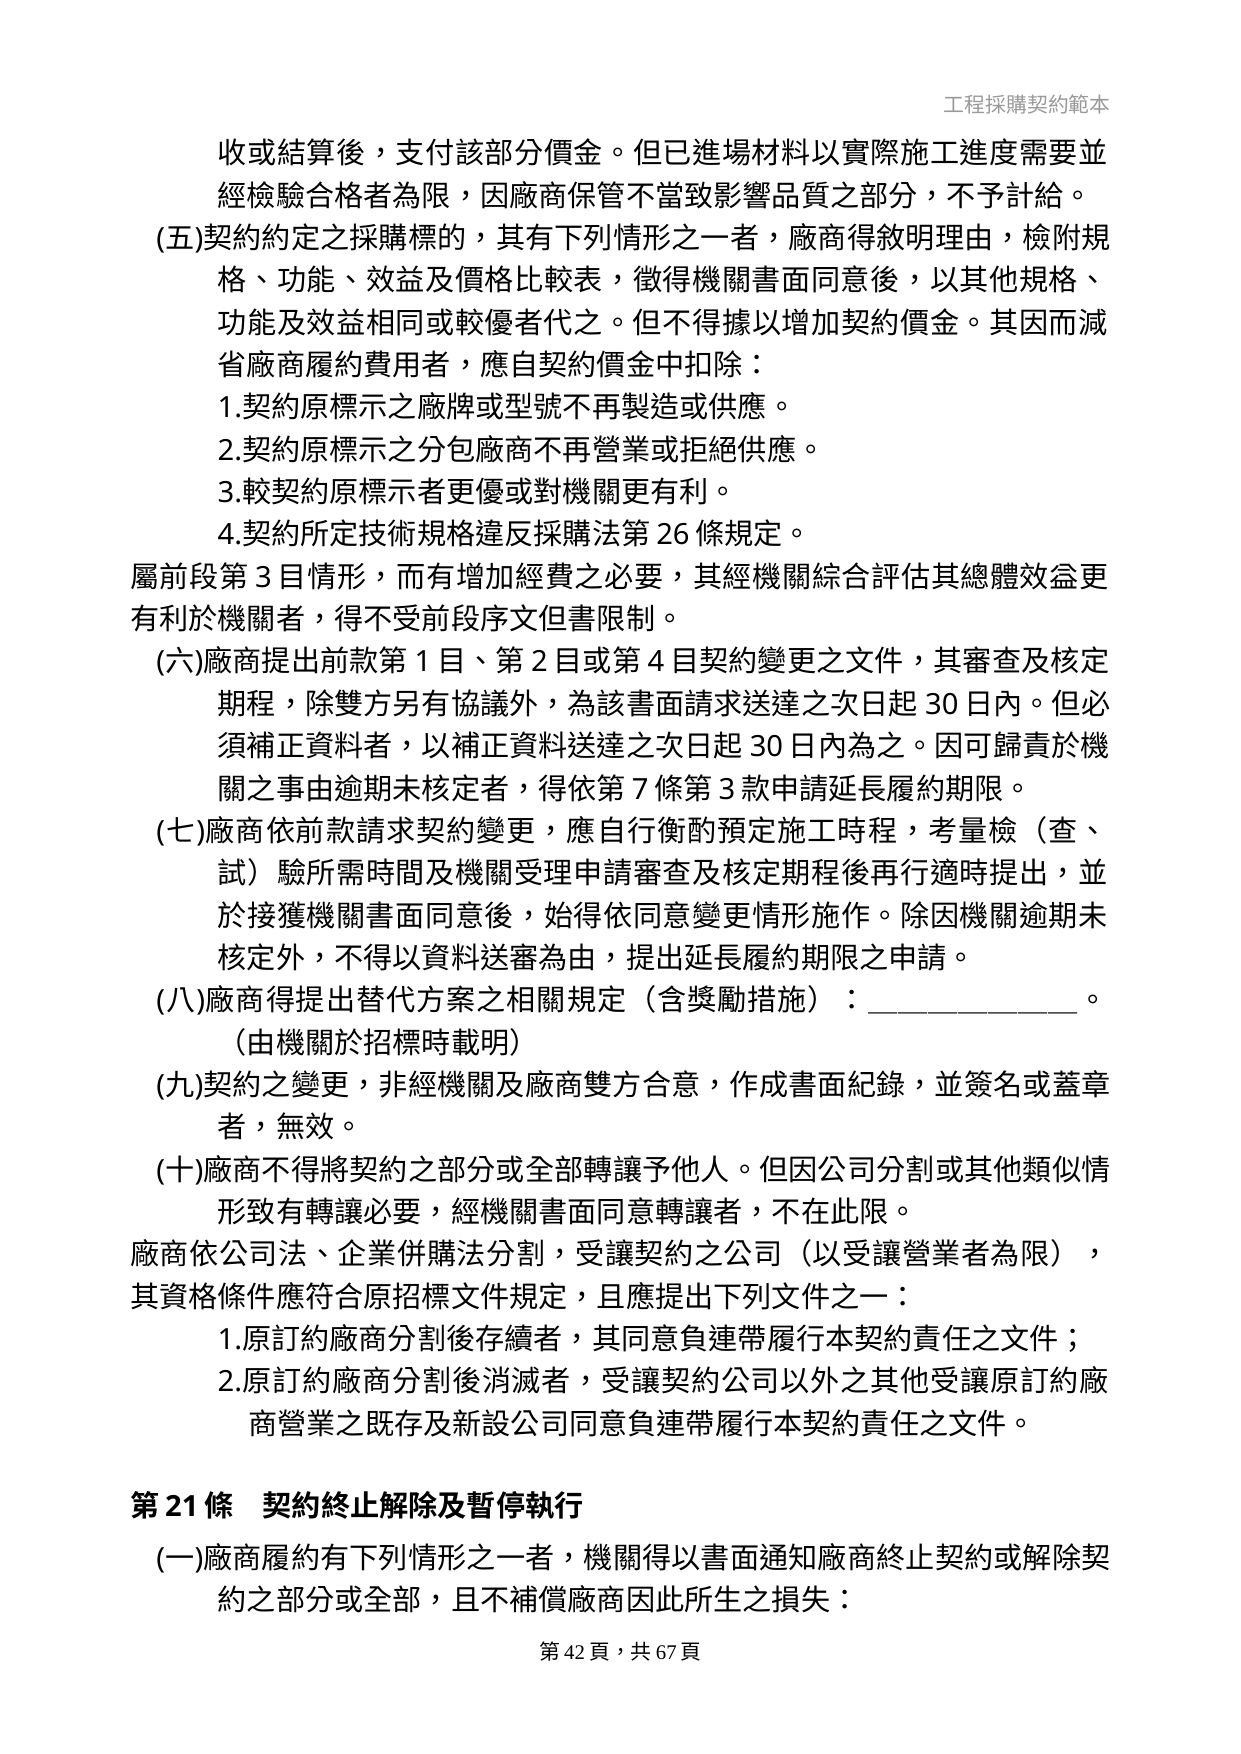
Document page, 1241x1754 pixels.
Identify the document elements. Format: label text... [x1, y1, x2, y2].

text 2.契約原標示之分包廠商不再營業或拒絕供應。 [217, 426, 1110, 468]
text 廠商依公司法、企業併購法分割，受讓契約之公司（以受讓營業者為限），其資格條件應符合原招標文件規定，且應提出下列文件之一： [130, 1231, 1110, 1316]
text (一)廠商履約有下列情形之一者，機關得以書面通知廠商終止契約或解除契約之部分或全部，且不補償廠商因此所生之損失： [156, 1534, 1110, 1619]
text 2.原訂約廠商分割後消滅者，受讓契約公司以外之其他受讓原訂約廠商營業之既存及新設公司同意負連帶履行本契約責任之文件。 [217, 1358, 1110, 1443]
text (五)契約約定之採購標的，其有下列情形之一者，廠商得敘明理由，檢附規格、功能、效益及價格比較表，徵得機關書面同意後，以其他規格、功能及效益相同或較優者代之。但不得據以增加契約價金。其因而減省廠商履約費用者，應自契約價金中扣除： [156, 214, 1110, 384]
text 收或結算後，支付該部分價金。但已進場材料以實際施工進度需要並經檢驗合格者為限，因廠商保管不當致影響品質之部分，不予計給。 [156, 130, 1110, 214]
text 第21條 契約終止解除及暫停執行 [130, 1482, 1110, 1525]
text (九)契約之變更，非經機關及廠商雙方合意，作成書面紀錄，並簽名或蓋章者，無效。 [156, 1062, 1110, 1146]
text 屬前段第3目情形，而有增加經費之必要，其經機關綜合評估其總體效益更有利於機關者，得不受前段序文但書限制。 [130, 553, 1110, 638]
text 4.契約所定技術規格違反採購法第26條規定。 [217, 511, 1110, 553]
text (七)廠商依前款請求契約變更，應自行衡酌預定施工時程，考量檢（查、試）驗所需時間及機關受理申請審查及核定期程後再行適時提出，並於接獲機關書面同意後，始得依同意變更情形施作。除因機關逾期未核定外，不得以資料送審為由，提出延長履約期限之申請。 [156, 808, 1110, 977]
text 1.契約原標示之廠牌或型號不再製造或供應。 [217, 384, 1110, 426]
text 3.較契約原標示者更優或對機關更有利。 [217, 468, 1110, 511]
text (十)廠商不得將契約之部分或全部轉讓予他人。但因公司分割或其他類似情形致有轉讓必要，經機關書面同意轉讓者，不在此限。 [156, 1146, 1110, 1231]
text (六)廠商提出前款第1目、第2目或第4目契約變更之文件，其審查及核定期程，除雙方另有協議外，為該書面請求送達之次日起30日內。但必須補正資料者，以補正資料送達之次日起30日內為之。因可歸責於機關之事由逾期未核定者，得依第7條第3款申請延長履約期限。 [156, 638, 1110, 808]
text 1.原訂約廠商分割後存續者，其同意負連帶履行本契約責任之文件； [217, 1316, 1110, 1358]
text (八)廠商得提出替代方案之相關規定（含獎勵措施）：＿＿＿＿＿＿＿。（由機關於招標時載明） [156, 977, 1110, 1062]
